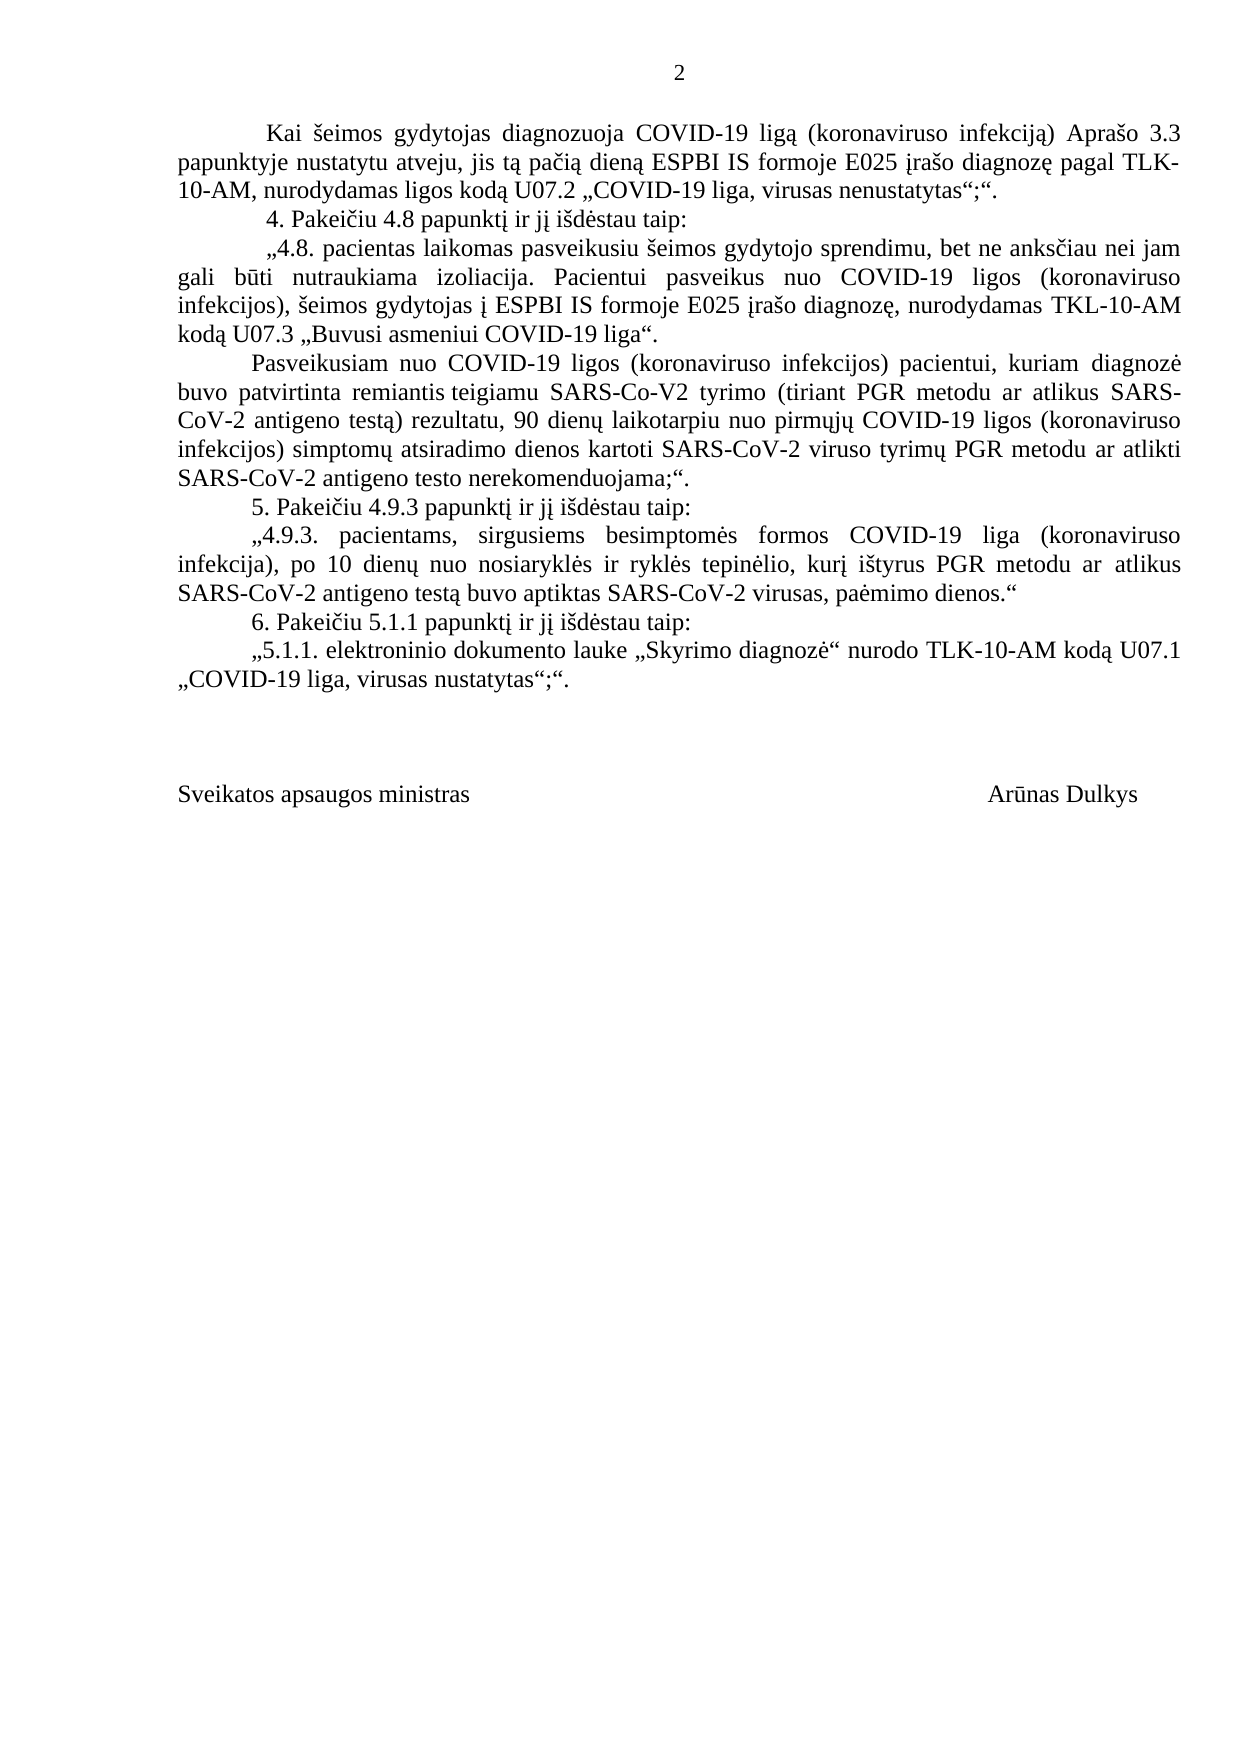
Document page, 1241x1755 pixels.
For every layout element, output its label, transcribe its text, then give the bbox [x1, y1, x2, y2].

text 5. Pakeičiu 4.9.3 papunktį ir jį išdėstau taip: [177, 492, 1181, 521]
text 6. Pakeičiu 5.1.1 papunktį ir jį išdėstau taip: [177, 607, 1181, 636]
text Pasveikusiam nuo COVID-19 ligos (koronaviruso infekcijos) pacientui, kuriam diagnozė buvo patvirtinta remiantis teigiamu SARS-Co-V2 tyrimo (tiriant PGR metodu ar atlikus SARS-CoV-2 antigeno testą) rezultatu, 90 dienų laikotarpiu nuo pirmųjų COVID-19 ligos (koronaviruso infekcijos) simptomų atsiradimo dienos kartoti SARS-CoV-2 viruso tyrimų PGR metodu ar atlikti SARS-CoV-2 antigeno testo nerekomenduojama;“. [177, 348, 1181, 492]
text 4. Pakeičiu 4.8 papunktį ir jį išdėstau taip: [266, 204, 1181, 233]
text Sveikatos apsaugos ministras Arūnas Dulkys [177, 779, 1181, 808]
text Kai šeimos gydytojas diagnozuoja COVID-19 ligą (koronaviruso infekciją) Aprašo 3.3 papunktyje nustatytu atveju, jis tą pačią dieną ESPBI IS formoje E025 įrašo diagnozę pagal TLK-10-AM, nurodydamas ligos kodą U07.2 „COVID-19 liga, virusas nenustatytas“;“. [177, 118, 1181, 204]
text „5.1.1. elektroninio dokumento lauke „Skyrimo diagnozė“ nurodo TLK-10-AM kodą U07.1 „COVID-19 liga, virusas nustatytas“;“. [177, 636, 1181, 693]
text „4.8. pacientas laikomas pasveikusiu šeimos gydytojo sprendimu, bet ne anksčiau nei jam gali būti nutraukiama izoliacija. Pacientui pasveikus nuo COVID-19 ligos (koronaviruso infekcijos), šeimos gydytojas į ESPBI IS formoje E025 įrašo diagnozę, nurodydamas TKL-10-AM kodą U07.3 „Buvusi asmeniui COVID-19 liga“. [177, 233, 1181, 348]
text „4.9.3. pacientams, sirgusiems besimptomės formos COVID-19 liga (koronaviruso infekcija), po 10 dienų nuo nosiaryklės ir ryklės tepinėlio, kurį ištyrus PGR metodu ar atlikus SARS-CoV-2 antigeno testą buvo aptiktas SARS-CoV-2 virusas, paėmimo dienos.“ [177, 521, 1181, 607]
